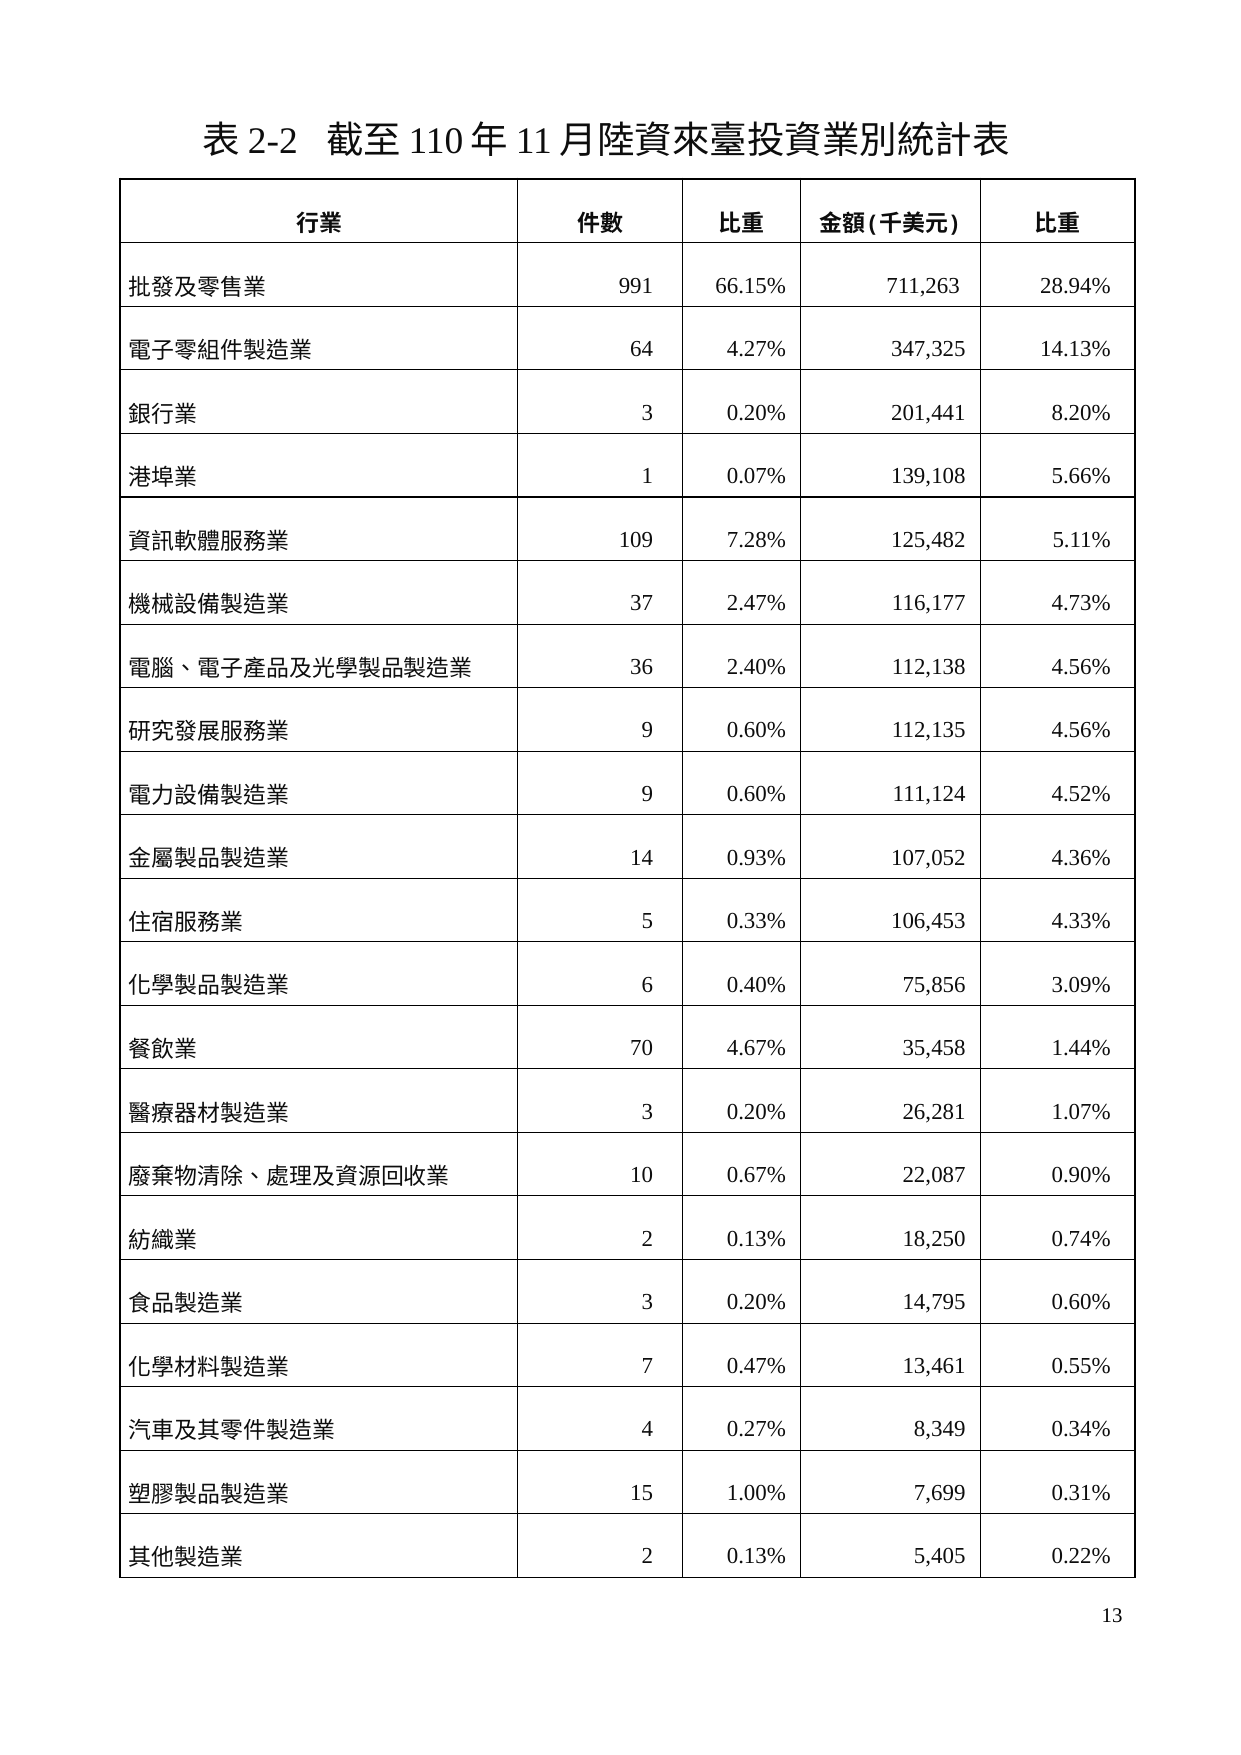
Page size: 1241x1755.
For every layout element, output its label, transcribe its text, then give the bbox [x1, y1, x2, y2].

table_cell 139,108 [801, 434, 980, 496]
table_cell 111,124 [801, 752, 980, 814]
table_cell 0.60% [981, 1260, 1134, 1322]
table_cell 1.07% [981, 1069, 1134, 1132]
table_cell 13,461 [801, 1324, 980, 1386]
table_cell 36 [518, 625, 682, 687]
table_cell 4.67% [683, 1006, 800, 1068]
table_cell 塑膠製品製造業 [121, 1451, 517, 1513]
table_cell 3 [518, 370, 682, 433]
table_header 比重 [683, 180, 800, 242]
table_cell 電子零組件製造業 [121, 307, 517, 369]
table_cell 4.56% [981, 625, 1134, 687]
table_cell 資訊軟體服務業 [121, 498, 517, 560]
table_cell 18,250 [801, 1196, 980, 1259]
table_cell 125,482 [801, 498, 980, 560]
table_cell 7.28% [683, 498, 800, 560]
table_cell 70 [518, 1006, 682, 1068]
table_cell 7 [518, 1324, 682, 1386]
table_cell 0.27% [683, 1387, 800, 1449]
table_cell 4.56% [981, 688, 1134, 751]
table_cell 0.20% [683, 1260, 800, 1322]
table_cell 7,699 [801, 1451, 980, 1513]
table_cell 112,135 [801, 688, 980, 751]
table_cell 8.20% [981, 370, 1134, 433]
table_cell 37 [518, 561, 682, 623]
table_cell 汽車及其零件製造業 [121, 1387, 517, 1449]
table_cell 2.40% [683, 625, 800, 687]
table_cell 2 [518, 1514, 682, 1577]
table_cell 15 [518, 1451, 682, 1513]
table_cell 其他製造業 [121, 1514, 517, 1577]
table_cell 2.47% [683, 561, 800, 623]
table_cell 26,281 [801, 1069, 980, 1132]
table_cell 0.40% [683, 942, 800, 1005]
table_cell 0.55% [981, 1324, 1134, 1386]
table_cell 0.07% [683, 434, 800, 496]
table_cell 港埠業 [121, 434, 517, 496]
table_cell 0.20% [683, 1069, 800, 1132]
table_cell 66.15% [683, 243, 800, 306]
table_cell 711,263 [801, 243, 980, 306]
table_cell 9 [518, 688, 682, 751]
table_cell 餐飲業 [121, 1006, 517, 1068]
table_header 行業 [121, 180, 517, 242]
table_cell 1.00% [683, 1451, 800, 1513]
table_cell 3 [518, 1069, 682, 1132]
table_cell 電腦、電子產品及光學製品製造業 [121, 625, 517, 687]
table_cell 0.74% [981, 1196, 1134, 1259]
table_cell 9 [518, 752, 682, 814]
table_cell 106,453 [801, 879, 980, 941]
table_cell 0.13% [683, 1196, 800, 1259]
table_header 件數 [518, 180, 682, 242]
table_cell 10 [518, 1133, 682, 1195]
table_cell 0.34% [981, 1387, 1134, 1449]
table_cell 0.33% [683, 879, 800, 941]
table_cell 廢棄物清除、處理及資源回收業 [121, 1133, 517, 1195]
table_cell 0.47% [683, 1324, 800, 1386]
table_cell 3 [518, 1260, 682, 1322]
table_cell 金屬製品製造業 [121, 815, 517, 878]
table_cell 0.20% [683, 370, 800, 433]
table_cell 食品製造業 [121, 1260, 517, 1322]
table_cell 1 [518, 434, 682, 496]
table_cell 4 [518, 1387, 682, 1449]
table_cell 5.11% [981, 498, 1134, 560]
table_cell 2 [518, 1196, 682, 1259]
table_cell 4.73% [981, 561, 1134, 623]
table_cell 5 [518, 879, 682, 941]
table_cell 5,405 [801, 1514, 980, 1577]
table_cell 64 [518, 307, 682, 369]
table_cell 0.93% [683, 815, 800, 878]
table_cell 991 [518, 243, 682, 306]
table_cell 醫療器材製造業 [121, 1069, 517, 1132]
table_cell 3.09% [981, 942, 1134, 1005]
table_cell 1.44% [981, 1006, 1134, 1068]
table_cell 5.66% [981, 434, 1134, 496]
table_cell 0.60% [683, 688, 800, 751]
table_cell 批發及零售業 [121, 243, 517, 306]
table_cell 201,441 [801, 370, 980, 433]
table_cell 4.36% [981, 815, 1134, 878]
table_cell 116,177 [801, 561, 980, 623]
table_cell 0.90% [981, 1133, 1134, 1195]
table_cell 研究發展服務業 [121, 688, 517, 751]
table_cell 4.27% [683, 307, 800, 369]
table_cell 0.22% [981, 1514, 1134, 1577]
table_cell 112,138 [801, 625, 980, 687]
table_cell 0.60% [683, 752, 800, 814]
table_cell 化學製品製造業 [121, 942, 517, 1005]
table_cell 銀行業 [121, 370, 517, 433]
table_cell 14.13% [981, 307, 1134, 369]
table_cell 機械設備製造業 [121, 561, 517, 623]
table_cell 6 [518, 942, 682, 1005]
table_cell 14,795 [801, 1260, 980, 1322]
table_cell 0.13% [683, 1514, 800, 1577]
table_cell 35,458 [801, 1006, 980, 1068]
text 表2-2 截至110年11月陸資來臺投資業別統計表 [118, 96, 1122, 158]
table_cell 4.33% [981, 879, 1134, 941]
table_cell 28.94% [981, 243, 1134, 306]
table_cell 電力設備製造業 [121, 752, 517, 814]
table_cell 紡織業 [121, 1196, 517, 1259]
table_cell 347,325 [801, 307, 980, 369]
table_cell 4.52% [981, 752, 1134, 814]
table_cell 0.67% [683, 1133, 800, 1195]
table_header 金額(千美元) [801, 180, 980, 242]
table_cell 化學材料製造業 [121, 1324, 517, 1386]
table_cell 8,349 [801, 1387, 980, 1449]
table_cell 住宿服務業 [121, 879, 517, 941]
table_cell 14 [518, 815, 682, 878]
table_cell 0.31% [981, 1451, 1134, 1513]
table_cell 22,087 [801, 1133, 980, 1195]
table_cell 109 [518, 498, 682, 560]
table_cell 107,052 [801, 815, 980, 878]
table_cell 75,856 [801, 942, 980, 1005]
table_header 比重 [981, 180, 1134, 242]
